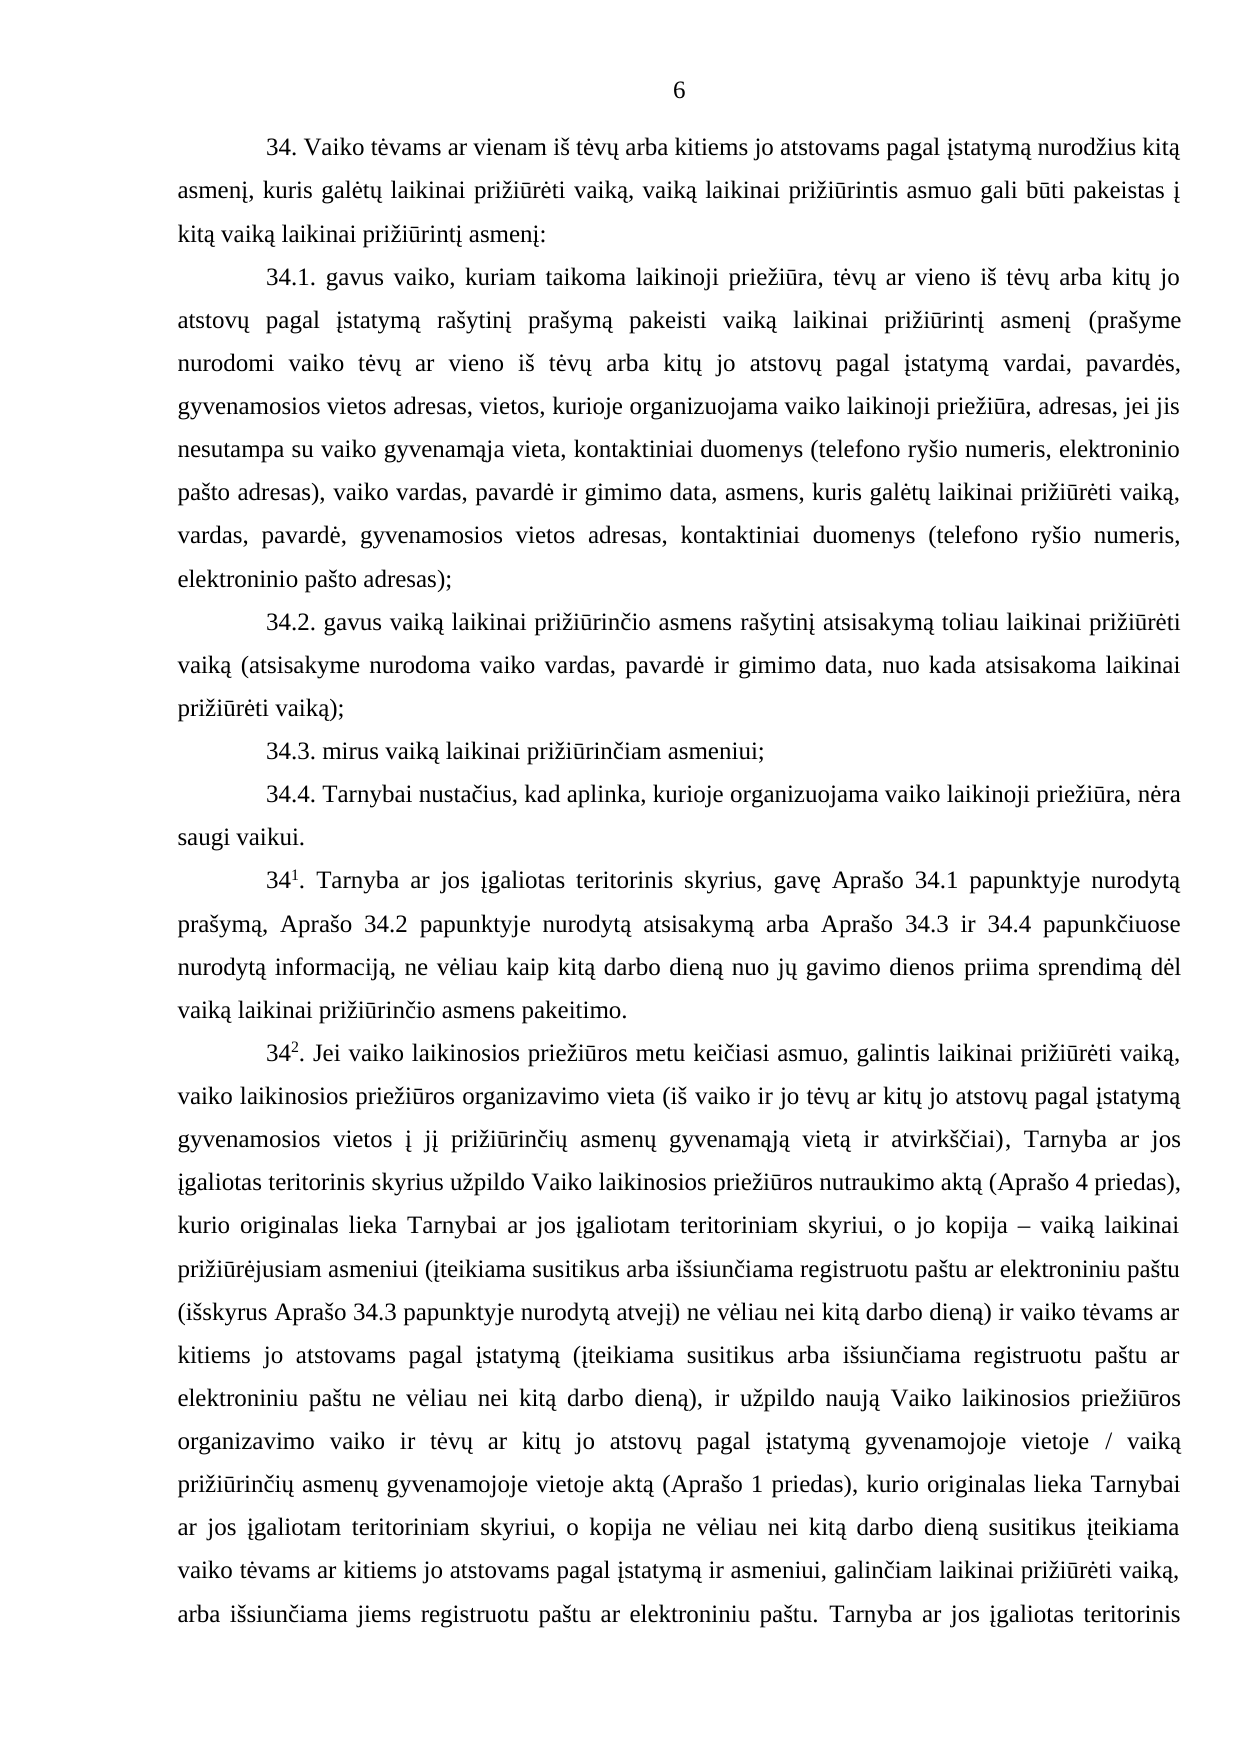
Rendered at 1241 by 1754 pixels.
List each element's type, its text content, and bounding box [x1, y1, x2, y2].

text 34.4. Tarnybai nustačius, kad aplinka, kurioje organizuojama vaiko laikinoji priežiūra, nėra saugi vaikui. [177, 779, 1181, 851]
text 34. Vaiko tėvams ar vienam iš tėvų arba kitiems jo atstovams pagal įstatymą nurodžius kitą asmenį, kuris galėtų laikinai prižiūrėti vaiką, vaiką laikinai prižiūrintis asmuo gali būti pakeistas į kitą vaiką laikinai prižiūrintį asmenį: [177, 132, 1181, 247]
text 34.2. gavus vaiką laikinai prižiūrinčio asmens rašytinį atsisakymą toliau laikinai prižiūrėti vaiką (atsisakyme nurodoma vaiko vardas, pavardė ir gimimo data, nuo kada atsisakoma laikinai prižiūrėti vaiką); [177, 607, 1181, 722]
text 34.1. gavus vaiko, kuriam taikoma laikinoji priežiūra, tėvų ar vieno iš tėvų arba kitų jo atstovų pagal įstatymą rašytinį prašymą pakeisti vaiką laikinai prižiūrintį asmenį (prašyme nurodomi vaiko tėvų ar vieno iš tėvų arba kitų jo atstovų pagal įstatymą vardai, pavardės, gyvenamosios vietos adresas, vietos, kurioje organizuojama vaiko laikinoji priežiūra, adresas, jei jis nesutampa su vaiko gyvenamąja vieta, kontaktiniai duomenys (telefono ryšio numeris, elektroninio pašto adresas), vaiko vardas, pavardė ir gimimo data, asmens, kuris galėtų laikinai prižiūrėti vaiką, vardas, pavardė, gyvenamosios vietos adresas, kontaktiniai duomenys (telefono ryšio numeris, elektroninio pašto adresas); [177, 262, 1181, 592]
text 342. Jei vaiko laikinosios priežiūros metu keičiasi asmuo, galintis laikinai prižiūrėti vaiką, vaiko laikinosios priežiūros organizavimo vieta (iš vaiko ir jo tėvų ar kitų jo atstovų pagal įstatymą gyvenamosios vietos į jį prižiūrinčių asmenų gyvenamąją vietą ir atvirkščiai), Tarnyba ar jos įgaliotas teritorinis skyrius užpildo Vaiko laikinosios priežiūros nutraukimo aktą (Aprašo 4 priedas), kurio originalas lieka Tarnybai ar jos įgaliotam teritoriniam skyriui, o jo kopija – vaiką laikinai prižiūrėjusiam asmeniui (įteikiama susitikus arba išsiunčiama registruotu paštu ar elektroniniu paštu (išskyrus Aprašo 34.3 papunktyje nurodytą atvejį) ne vėliau nei kitą darbo dieną) ir vaiko tėvams ar kitiems jo atstovams pagal įstatymą (įteikiama susitikus arba išsiunčiama registruotu paštu ar elektroniniu paštu ne vėliau nei kitą darbo dieną), ir užpildo naują Vaiko laikinosios priežiūros organizavimo vaiko ir tėvų ar kitų jo atstovų pagal įstatymą gyvenamojoje vietoje / vaiką prižiūrinčių asmenų gyvenamojoje vietoje aktą (Aprašo 1 priedas), kurio originalas lieka Tarnybai ar jos įgaliotam teritoriniam skyriui, o kopija ne vėliau nei kitą darbo dieną susitikus įteikiama vaiko tėvams ar kitiems jo atstovams pagal įstatymą ir asmeniui, galinčiam laikinai prižiūrėti vaiką, arba išsiunčiama jiems registruotu paštu ar elektroniniu paštu. Tarnyba ar jos įgaliotas teritorinis [177, 1038, 1181, 1627]
text 341. Tarnyba ar jos įgaliotas teritorinis skyrius, gavę Aprašo 34.1 papunktyje nurodytą prašymą, Aprašo 34.2 papunktyje nurodytą atsisakymą arba Aprašo 34.3 ir 34.4 papunkčiuose nurodytą informaciją, ne vėliau kaip kitą darbo dieną nuo jų gavimo dienos priima sprendimą dėl vaiką laikinai prižiūrinčio asmens pakeitimo. [177, 866, 1181, 1024]
text 34.3. mirus vaiką laikinai prižiūrinčiam asmeniui; [177, 736, 1181, 765]
